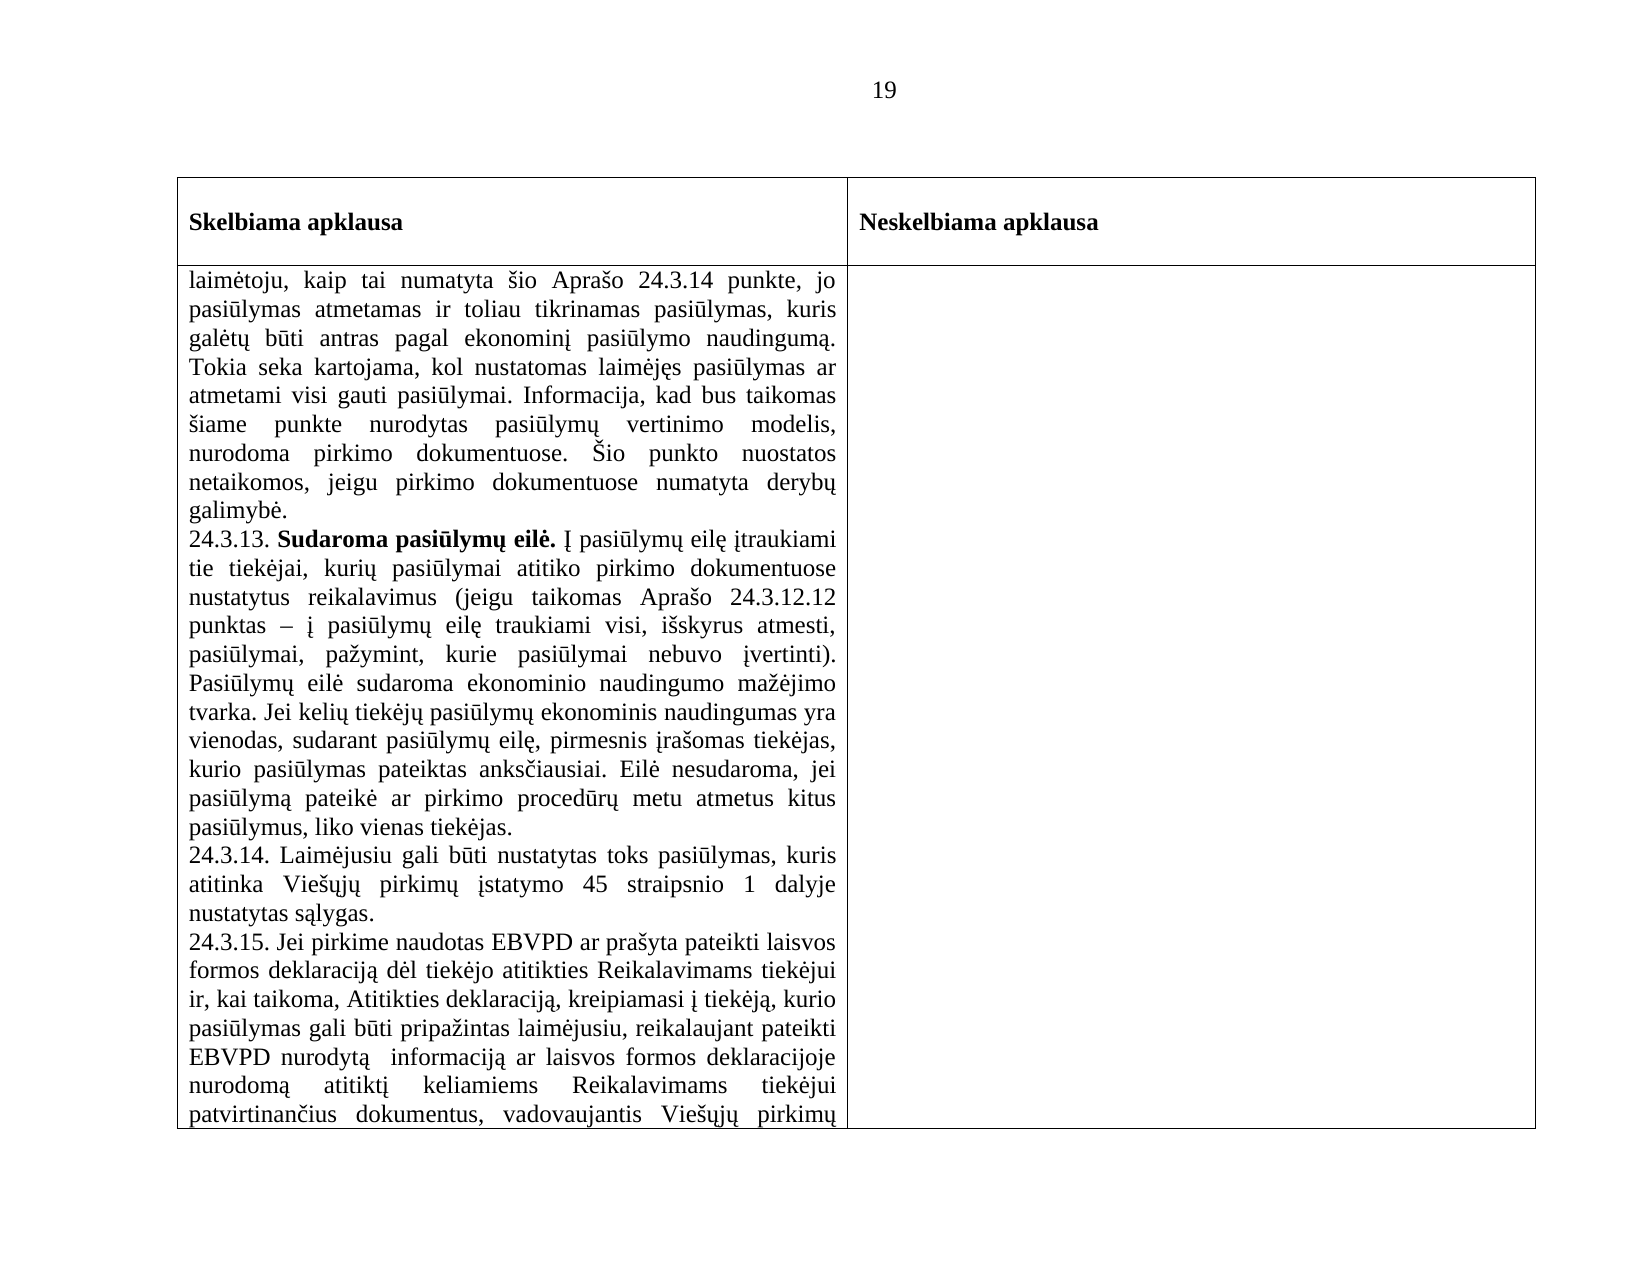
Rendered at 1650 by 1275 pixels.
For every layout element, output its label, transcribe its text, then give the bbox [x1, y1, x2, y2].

table_header Neskelbiama apklausa [848, 178, 1535, 264]
table_cell [848, 266, 1535, 1128]
table_header Skelbiama apklausa [178, 178, 847, 264]
table_cell laimėtoju, kaip tai numatyta šio Aprašo 24.3.14 punkte, jo pasiūlymas atmetamas ir toliau tikrinamas pasiūlymas, kuris galėtų būti antras pagal ekonominį pasiūlymo naudingumą. Tokia seka kartojama, kol nustatomas laimėjęs pasiūlymas ar atmetami visi gauti pasiūlymai. Informacija, kad bus taikomas šiame punkte nurodytas pasiūlymų vertinimo modelis, nurodoma pirkimo dokumentuose. Šio punkto nuostatos netaikomos, jeigu pirkimo dokumentuose numatyta derybų galimybė. 24.3.13. Sudaroma pasiūlymų eilė. Į pasiūlymų eilę įtraukiami tie tiekėjai, kurių pasiūlymai atitiko pirkimo dokumentuose nustatytus reikalavimus (jeigu taikomas Aprašo 24.3.12.12 punktas – į pasiūlymų eilę traukiami visi, išskyrus atmesti, pasiūlymai, pažymint, kurie pasiūlymai nebuvo įvertinti). Pasiūlymų eilė sudaroma ekonominio naudingumo mažėjimo tvarka. Jei kelių tiekėjų pasiūlymų ekonominis naudingumas yra vienodas, sudarant pasiūlymų eilę, pirmesnis įrašomas tiekėjas, kurio pasiūlymas pateiktas anksčiausiai. Eilė nesudaroma, jei pasiūlymą pateikė ar pirkimo procedūrų metu atmetus kitus pasiūlymus, liko vienas tiekėjas. 24.3.14. Laimėjusiu gali būti nustatytas toks pasiūlymas, kuris atitinka Viešųjų pirkimų įstatymo 45 straipsnio 1 dalyje nustatytas sąlygas. 24.3.15. Jei pirkime naudotas EBVPD ar prašyta pateikti laisvos formos deklaraciją dėl tiekėjo atitikties Reikalavimams tiekėjui ir, kai taikoma, Atitikties deklaraciją, kreipiamasi į tiekėją, kurio pasiūlymas gali būti pripažintas laimėjusiu, reikalaujant pateikti EBVPD nurodytą informaciją ar laisvos formos deklaracijoje nurodomą atitiktį keliamiems Reikalavimams tiekėjui patvirtinančius dokumentus, vadovaujantis Viešųjų pirkimų [178, 266, 847, 1128]
